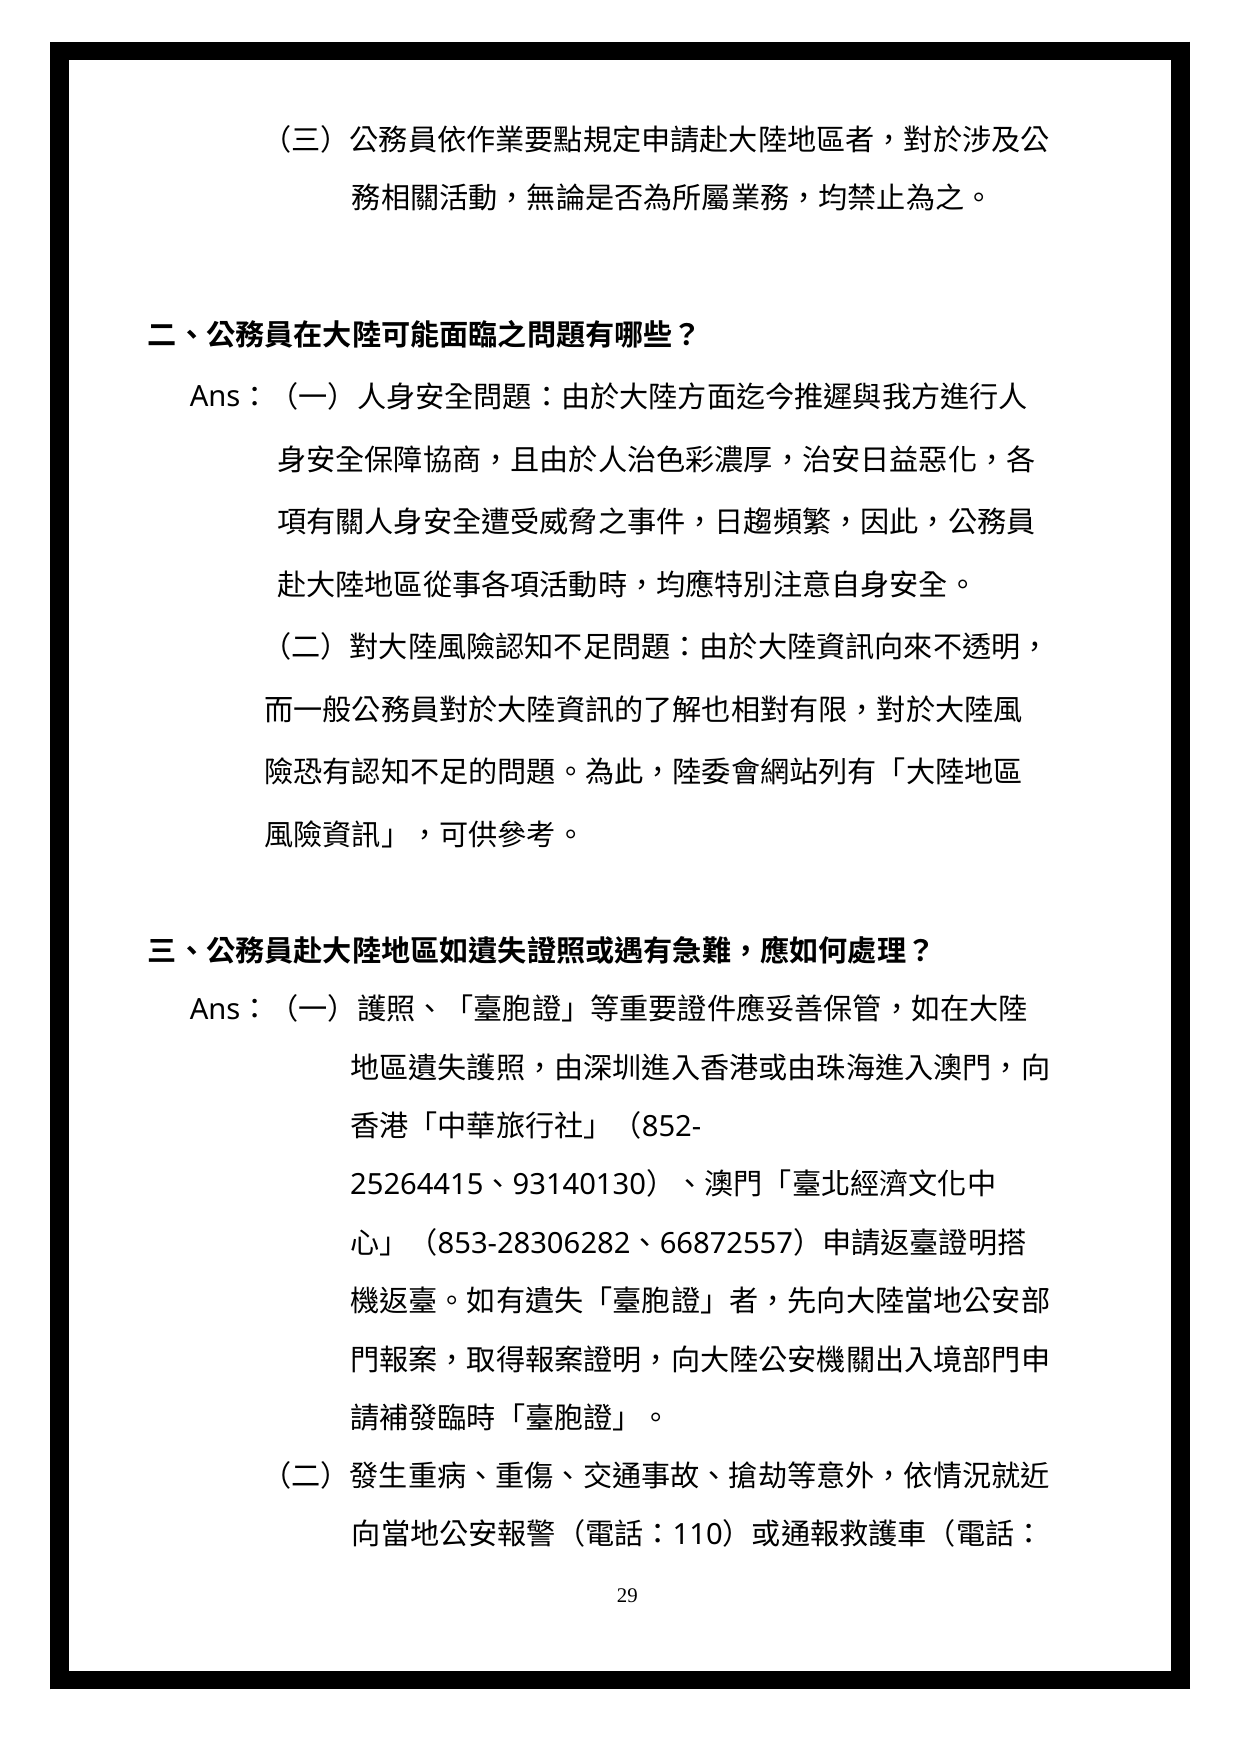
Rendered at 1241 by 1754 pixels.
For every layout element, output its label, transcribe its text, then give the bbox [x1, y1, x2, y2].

text Ans：（一）人身安全問題：由於大陸方面迄今推遲與我方進行人身安全保障協商，且由於人治色彩濃厚，治安日益惡化，各項有關人身安全遭受威脅之事件，日趨頻繁，因此，公務員赴大陸地區從事各項活動時，均應特別注意自身安全。 [189, 353, 1051, 603]
text Ans：（一）護照、「臺胞證」等重要證件應妥善保管，如在大陸地區遺失護照，由深圳進入香港或由珠海進入澳門，向香港「中華旅行社」（852-25264415、93140130）、澳門「臺北經濟文化中心」（853-28306282、66872557）申請返臺證明搭機返臺。如有遺失「臺胞證」者，先向大陸當地公安部門報案，取得報案證明，向大陸公安機關出入境部門申請補發臨時「臺胞證」。 [189, 970, 1051, 1437]
text （二）發生重病、重傷、交通事故、搶劫等意外，依情況就近向當地公安報警（電話：110）或通報救護車（電話： [262, 1437, 1051, 1553]
text 二、公務員在大陸可能面臨之問題有哪些？ [148, 291, 1051, 353]
text （二）對大陸風險認知不足問題：由於大陸資訊向來不透明，而一般公務員對於大陸資訊的了解也相對有限，對於大陸風險恐有認知不足的問題。為此，陸委會網站列有「大陸地區風險資訊」，可供參考。 [262, 603, 1051, 853]
text 三、公務員赴大陸地區如遺失證照或遇有急難，應如何處理？ [148, 912, 1051, 970]
text （三）公務員依作業要點規定申請赴大陸地區者，對於涉及公務相關活動，無論是否為所屬業務，均禁止為之。 [262, 103, 1051, 220]
